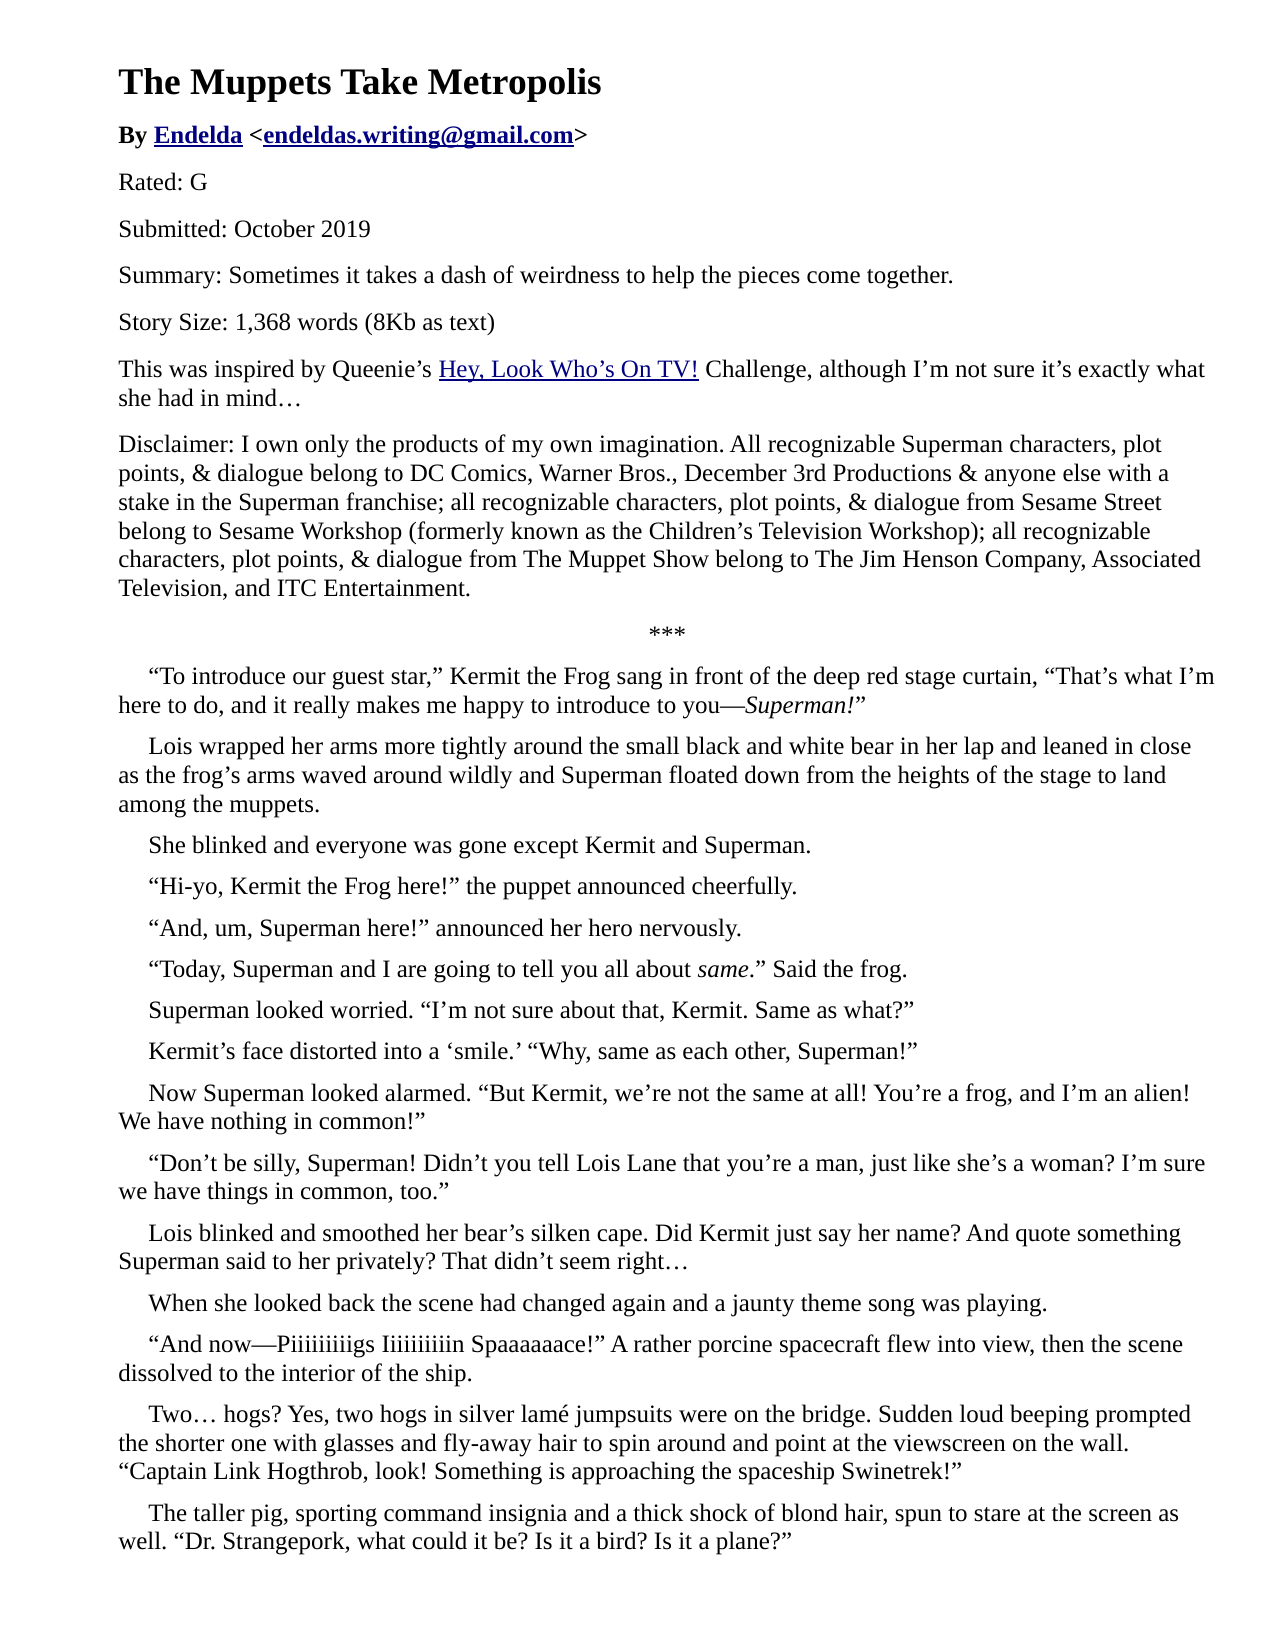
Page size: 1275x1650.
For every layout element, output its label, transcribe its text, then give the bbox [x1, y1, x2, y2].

text Submitted: October 2019 [118, 214, 1216, 242]
text “And now—Piiiiiiiiigs Iiiiiiiiiin Spaaaaaace!” A rather porcine spacecraft flew into view, then the scene dissolved to the interior of the ship. [118, 1329, 1216, 1386]
text Summary: Sometimes it takes a dash of weirdness to help the pieces come together. [118, 261, 1216, 289]
subtitle The Muppets Take Metropolis [118, 59, 1216, 102]
text She blinked and everyone was gone except Kermit and Superman. [118, 830, 1216, 859]
text “To introduce our guest star,” Kermit the Frog sang in front of the deep red stage curtain, “That’s what I’m here to do, and it really makes me happy to introduce to you—Superman!” [118, 661, 1216, 719]
text Two… hogs? Yes, two hogs in silver lamé jumpsuits were on the bridge. Sudden loud beeping prompted the shorter one with glasses and fly-away hair to spin around and point at the viewscreen on the wall. “Captain Link Hogthrob, look! Something is approaching the spaceship Swinetrek!” [118, 1399, 1216, 1485]
text Lois blinked and smoothed her bear’s silken cape. Did Kermit just say her name? And quote something Superman said to her privately? That didn’t seem right… [118, 1218, 1216, 1275]
text Now Superman looked alarmed. “But Kermit, we’re not the same at all! You’re a frog, and I’m an alien! We have nothing in common!” [118, 1078, 1216, 1135]
text Superman looked worried. “I’m not sure about that, Kermit. Same as what?” [118, 995, 1216, 1024]
text Story Size: 1,368 words (8Kb as text) [118, 307, 1216, 336]
text Kermit’s face distorted into a ‘smile.’ “Why, same as each other, Superman!” [118, 1036, 1216, 1065]
text Disclaimer: I own only the products of my own imagination. All recognizable Superman characters, plot points, & dialogue belong to DC Comics, Warner Bros., December 3rd Productions & anyone else with a stake in the Superman franchise; all recognizable characters, plot points, & dialogue from Sesame Street belong to Sesame Workshop (formerly known as the Children’s Television Workshop); all recognizable characters, plot points, & dialogue from The Muppet Show belong to The Jim Henson Company, Associated Television, and ITC Entertainment. [118, 429, 1216, 602]
text “Today, Superman and I are going to tell you all about same.” Said the frog. [118, 954, 1216, 983]
text When she looked back the scene had changed again and a jaunty theme song was playing. [118, 1288, 1216, 1316]
text Lois wrapped her arms more tightly around the small black and white bear in her lap and leaned in close as the frog’s arms waved around wildly and Superman floated down from the heights of the stage to land among the muppets. [118, 731, 1216, 818]
text “Hi-yo, Kermit the Frog here!” the puppet announced cheerfully. [118, 871, 1216, 900]
text This was inspired by Queenie’s Hey, Look Who’s On TV! Challenge, although I’m not sure it’s exactly what she had in mind… [118, 354, 1216, 412]
text “And, um, Superman here!” announced her hero nervously. [118, 913, 1216, 941]
text By Endelda <endeldas.writing@gmail.com> [118, 120, 1216, 149]
text “Don’t be silly, Superman! Didn’t you tell Lois Lane that you’re a man, just like she’s a woman? I’m sure we have things in common, too.” [118, 1148, 1216, 1205]
text *** [118, 620, 1216, 649]
text The taller pig, sporting command insignia and a thick shock of blond hair, spun to stare at the screen as well. “Dr. Strangepork, what could it be? Is it a bird? Is it a plane?” [118, 1498, 1216, 1555]
text Rated: G [118, 167, 1216, 196]
